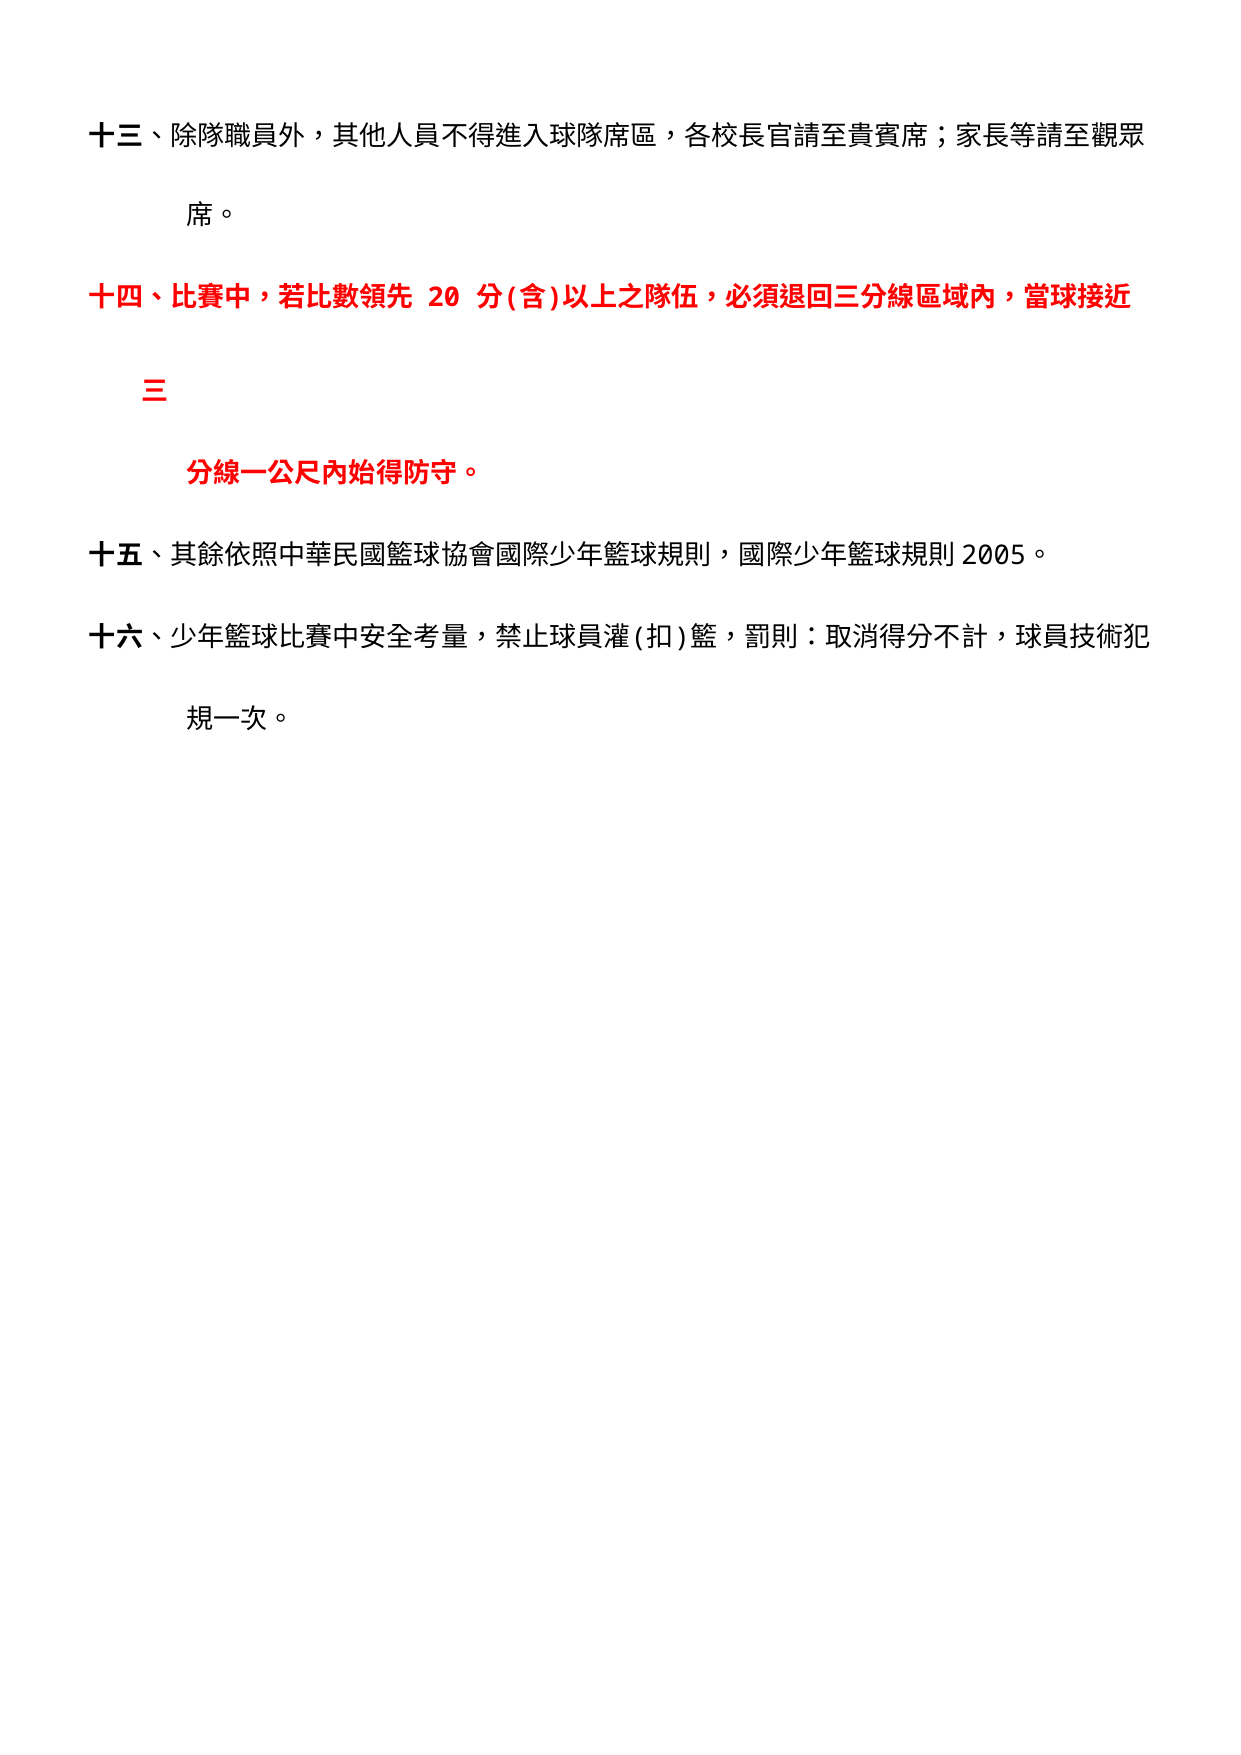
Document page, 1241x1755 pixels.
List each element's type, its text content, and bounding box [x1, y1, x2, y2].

text 十六、少年籃球比賽中安全考量，禁止球員灌(扣)籃，罰則：取消得分不計，球員技術犯 [89, 593, 1152, 656]
text 分線一公尺內始得防守。 [89, 429, 1152, 491]
text 十三、除隊職員外，其他人員不得進入球隊席區，各校長官請至貴賓席；家長等請至觀眾 [89, 94, 1152, 156]
text 席。 [89, 172, 1152, 235]
text 規一次。 [89, 676, 1152, 738]
text 十五、其餘依照中華民國籃球協會國際少年籃球規則，國際少年籃球規則2005。 [89, 511, 1152, 574]
text 十四、比賽中，若比數領先 20 分(含)以上之隊伍，必須退回三分線區域內，當球接近三 [89, 253, 1152, 409]
